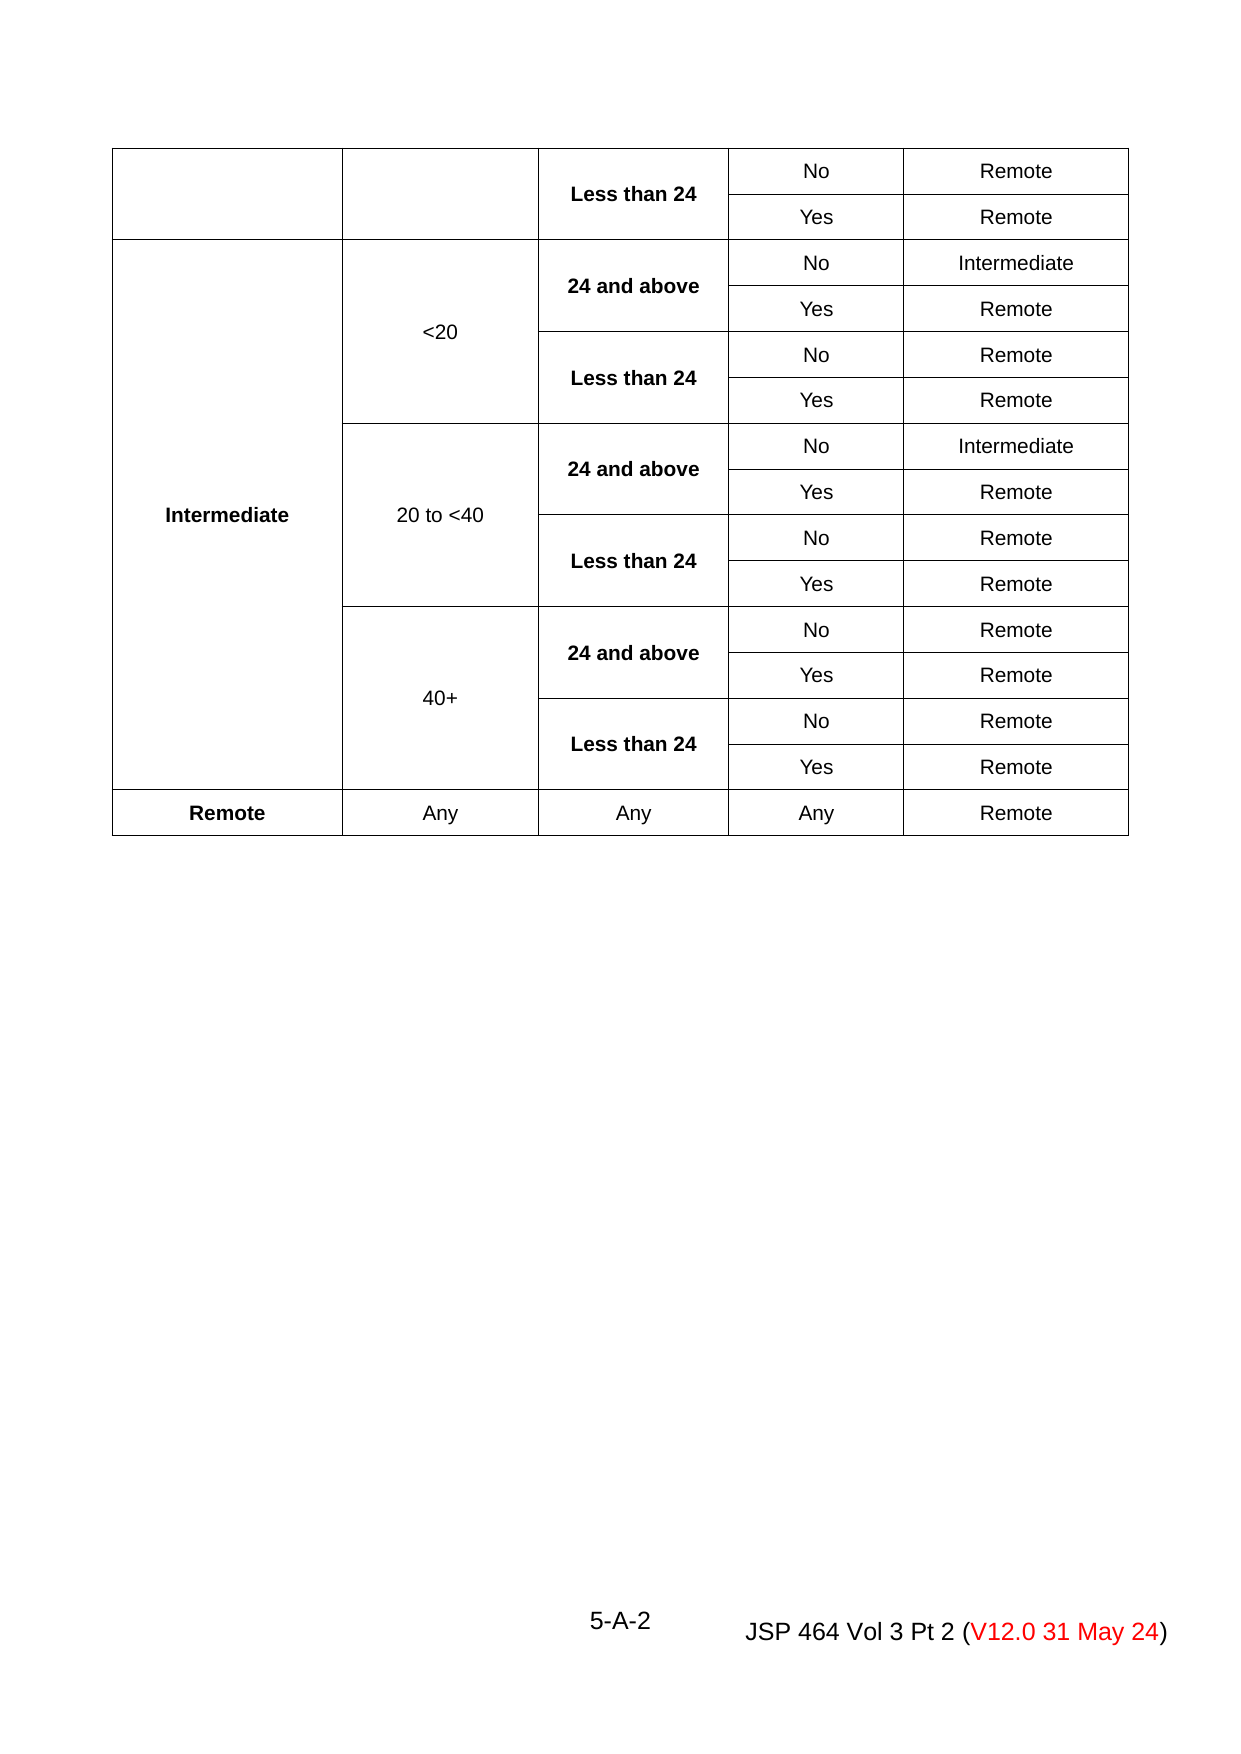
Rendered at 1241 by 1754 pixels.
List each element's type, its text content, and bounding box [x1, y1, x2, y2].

table_cell [113, 149, 342, 239]
table_cell Yes [729, 286, 903, 331]
table_cell Intermediate [113, 240, 342, 789]
table_cell No [729, 240, 903, 285]
table_cell Less than 24 [539, 149, 728, 239]
table_cell 24 and above [539, 424, 728, 514]
table_cell Yes [729, 195, 903, 239]
table_cell Remote [904, 195, 1128, 239]
table_cell Remote [113, 790, 342, 835]
table_cell Yes [729, 561, 903, 606]
table_cell Remote [904, 699, 1128, 743]
table_cell 24 and above [539, 240, 728, 331]
table_cell Remote [904, 378, 1128, 423]
table_cell Yes [729, 653, 903, 698]
table_cell Any [343, 790, 538, 835]
table_cell Any [729, 790, 903, 835]
table_cell Remote [904, 515, 1128, 560]
table_cell No [729, 332, 903, 377]
table_cell Remote [904, 149, 1128, 193]
table_cell No [729, 515, 903, 560]
table_cell Remote [904, 470, 1128, 514]
table_cell 40+ [343, 607, 538, 789]
table_cell Remote [904, 561, 1128, 606]
table_cell Yes [729, 378, 903, 423]
table_cell [343, 149, 538, 239]
table_cell Remote [904, 332, 1128, 377]
table_cell Intermediate [904, 240, 1128, 285]
table_cell <20 [343, 240, 538, 423]
table_cell Remote [904, 653, 1128, 698]
table_cell Any [539, 790, 728, 835]
table_cell No [729, 607, 903, 652]
table_cell Yes [729, 745, 903, 789]
table_cell Less than 24 [539, 699, 728, 789]
table_cell 24 and above [539, 607, 728, 698]
table_cell No [729, 149, 903, 193]
table_cell Less than 24 [539, 515, 728, 606]
table_cell Yes [729, 470, 903, 514]
table_cell 20 to <40 [343, 424, 538, 606]
table_cell Intermediate [904, 424, 1128, 468]
table_cell Less than 24 [539, 332, 728, 423]
table_cell No [729, 424, 903, 468]
table_cell Remote [904, 607, 1128, 652]
table_cell Remote [904, 286, 1128, 331]
table_cell Remote [904, 745, 1128, 789]
table_cell No [729, 699, 903, 743]
table_cell Remote [904, 790, 1128, 835]
